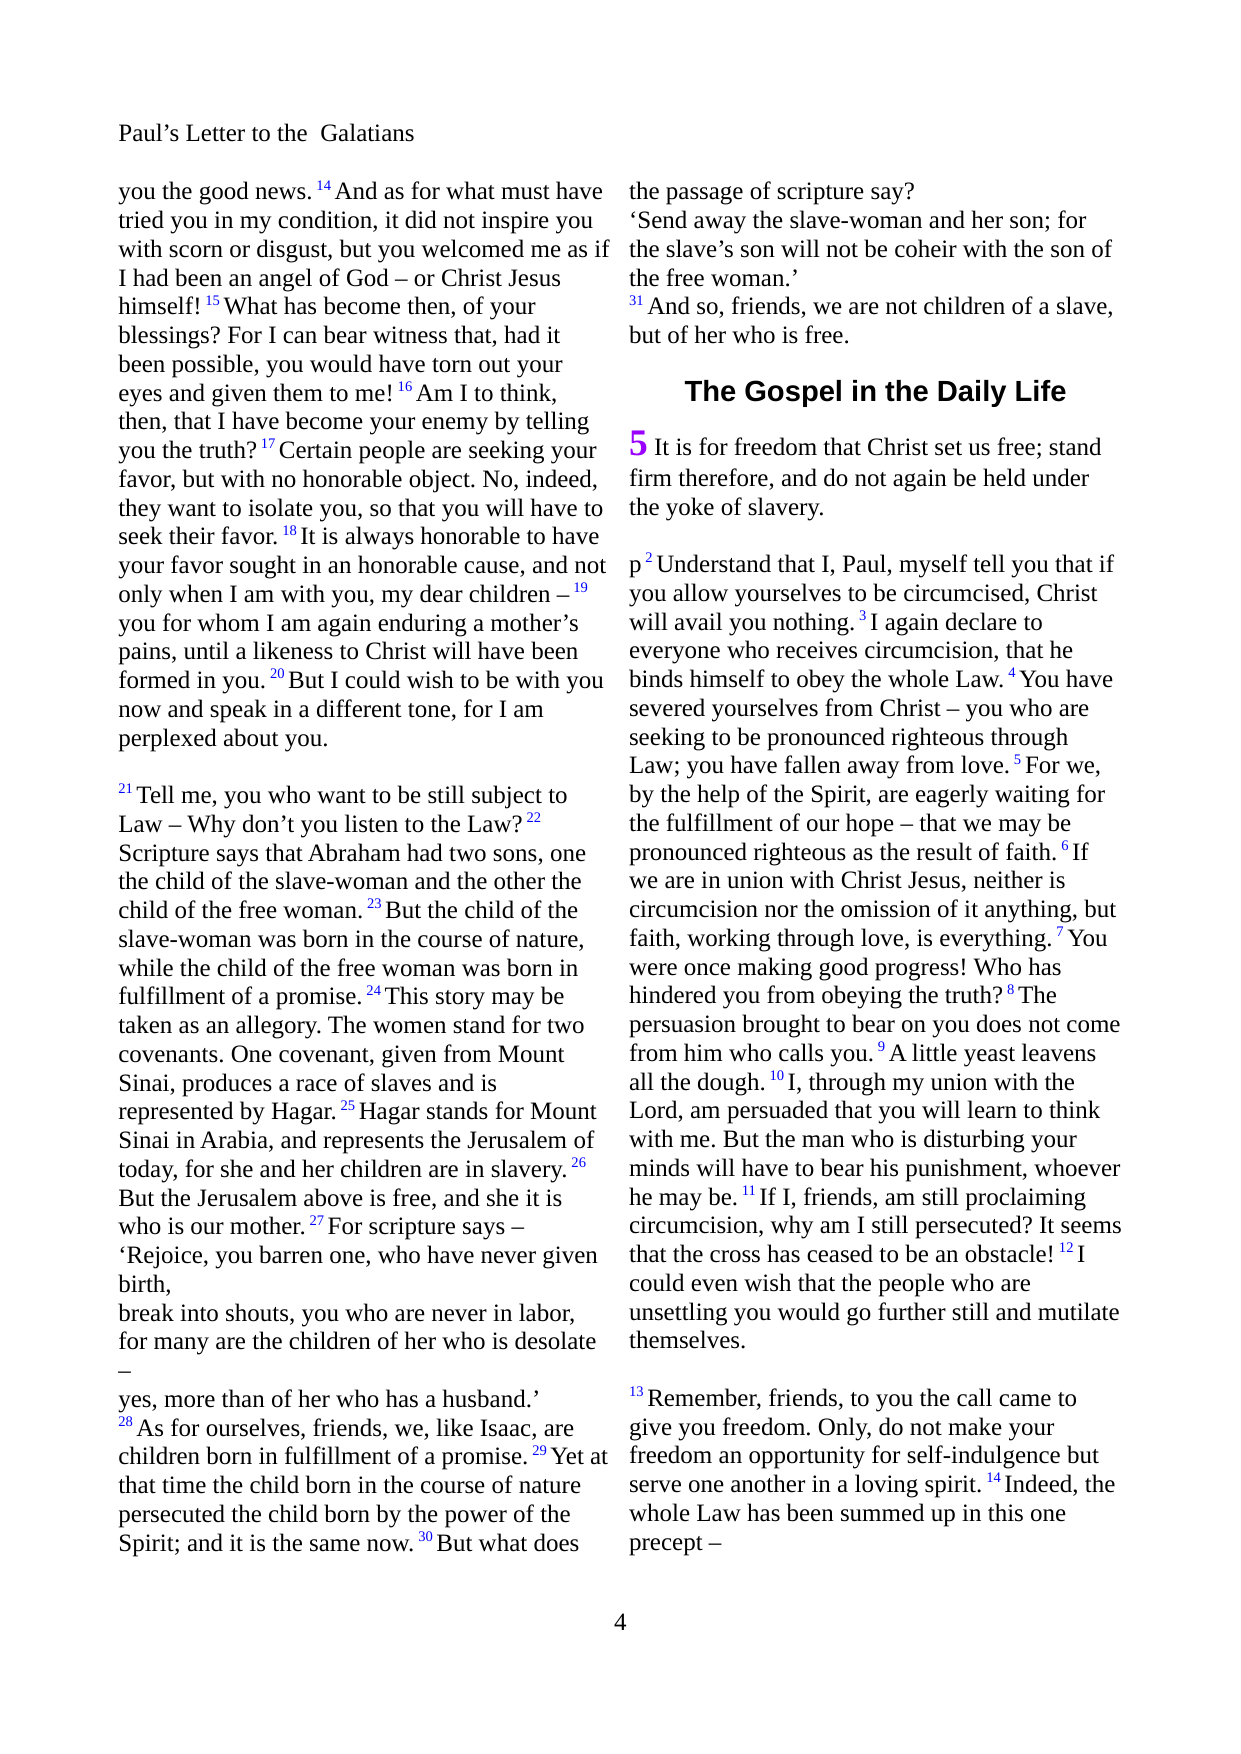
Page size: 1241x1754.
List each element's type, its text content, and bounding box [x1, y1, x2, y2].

text 5 It is for freedom that Christ set us free; stand firm therefore, and do not again be held under the yoke of slavery. [629, 420, 1122, 521]
text 31 And so, friends, we are not children of a slave, but of her who is free. [629, 291, 1122, 349]
text ‘Send away the slave-woman and her son; for the slave’s son will not be coheir with the son of the free woman.’ [629, 205, 1122, 291]
text ‘Rejoice, you barren one, who have never given birth, [118, 1240, 611, 1298]
text 28 As for ourselves, friends, we, like Isaac, are children born in fulfillment of a promise. 29 Yet at that time the child born in the course of nature persecuted the child born by the power of the Spirit; and it is the same now. 30 But what does [118, 1413, 611, 1556]
text the passage of scripture say? [629, 176, 1122, 205]
text you the good news. 14 And as for what must have tried you in my condition, it did not inspire you with scorn or disgust, but you welcomed me as if I had been an angel of God – or Christ Jesus himself! 15 What has become then, of your blessings? For I can bear witness that, had it been possible, you would have torn out your eyes and given them to me! 16 Am I to think, then, that I have become your enemy by telling you the truth? 17 Certain people are seeking your favor, but with no honorable object. No, indeed, they want to isolate you, so that you will have to seek their favor. 18 It is always honorable to have your favor sought in an honorable cause, and not only when I am with you, my dear children – 19 you for whom I am again enduring a mother’s pains, until a likeness to Christ will have been formed in you. 20 But I could wish to be with you now and speak in a different tone, for I am perplexed about you. [118, 176, 611, 751]
text 13 Remember, friends, to you the call came to give you freedom. Only, do not make your freedom an opportunity for self-indulgence but serve one another in a loving spirit. 14 Indeed, the whole Law has been summed up in this one precept – [629, 1383, 1122, 1556]
text yes, more than of her who has a husband.’ [118, 1384, 611, 1413]
text for many are the children of her who is desolate – [118, 1326, 611, 1384]
text break into shouts, you who are never in labor, [118, 1298, 611, 1326]
subtitle The Gospel in the Daily Life [629, 374, 1122, 407]
text p 2 Understand that I, Paul, myself tell you that if you allow yourselves to be circumcised, Christ will avail you nothing. 3 I again declare to everyone who receives circumcision, that he binds himself to obey the whole Law. 4 You have severed yourselves from Christ – you who are seeking to be pronounced righteous through Law; you have fallen away from love. 5 For we, by the help of the Spirit, are eagerly waiting for the fulfillment of our hope – that we may be pronounced righteous as the result of faith. 6 If we are in union with Christ Jesus, neither is circumcision nor the omission of it anything, but faith, working through love, is everything. 7 You were once making good progress! Who has hindered you from obeying the truth? 8 The persuasion brought to bear on you does not come from him who calls you. 9 A little yeast leavens all the dough. 10 I, through my union with the Lord, am persuaded that you will learn to think with me. But the man who is disturbing your minds will have to bear his punishment, whoever he may be. 11 If I, friends, am still proclaiming circumcision, why am I still persecuted? It seems that the cross has ceased to be an obstacle! 12 I could even wish that the people who are unsettling you would go further still and mutilate themselves. [629, 549, 1122, 1354]
text 21 Tell me, you who want to be still subject to Law – Why don’t you listen to the Law? 22 Scripture says that Abraham had two sons, one the child of the slave-woman and the other the child of the free woman. 23 But the child of the slave-woman was born in the course of nature, while the child of the free woman was born in fulfillment of a promise. 24 This story may be taken as an allegory. The women stand for two covenants. One covenant, given from Mount Sinai, produces a race of slaves and is represented by Hagar. 25 Hagar stands for Mount Sinai in Arabia, and represents the Jerusalem of today, for she and her children are in slavery. 26 But the Jerusalem above is free, and she it is who is our mother. 27 For scripture says – [118, 780, 611, 1240]
